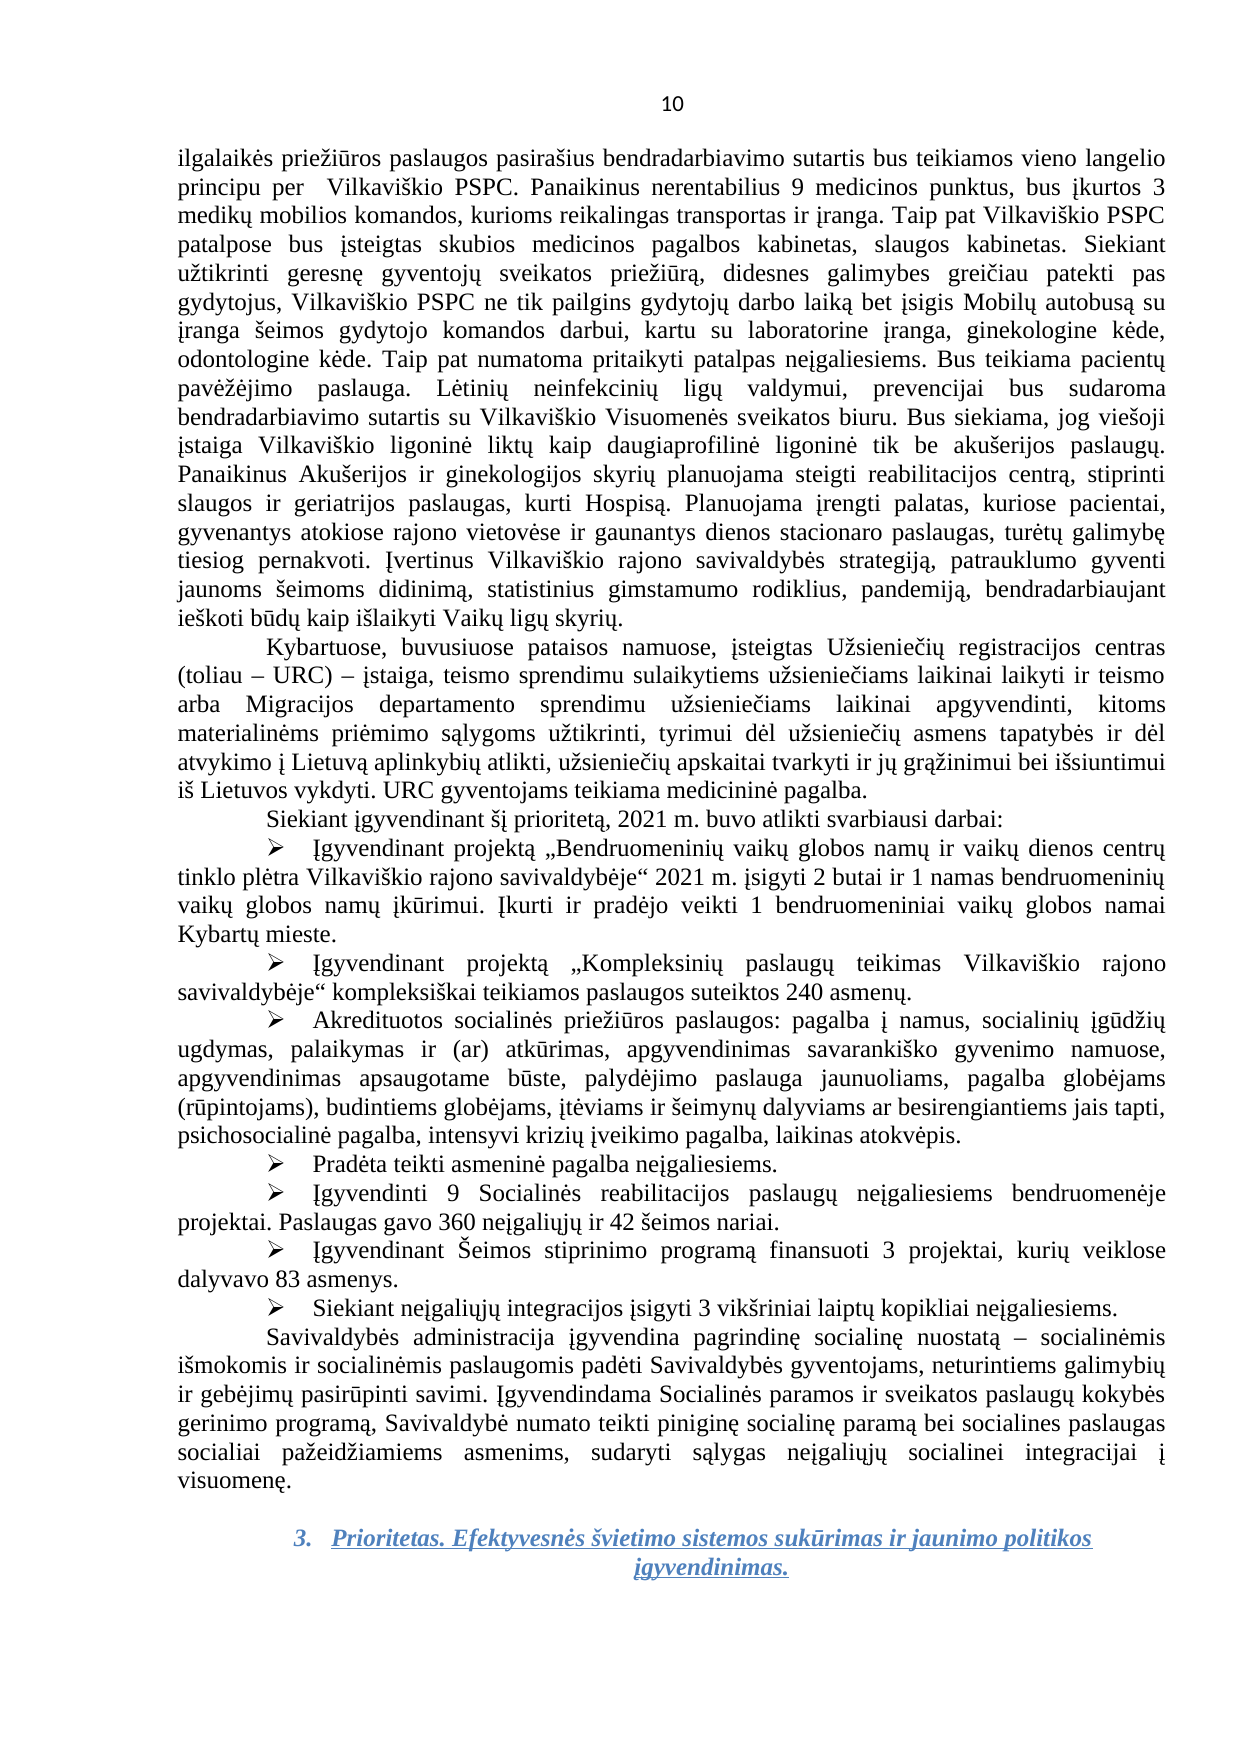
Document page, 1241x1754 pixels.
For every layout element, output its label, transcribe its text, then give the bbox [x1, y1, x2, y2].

text Siekiant įgyvendinant šį prioritetą, 2021 m. buvo atlikti svarbiausi darbai: [177, 804, 1167, 833]
text  Įgyvendinant projektą „Bendruomeninių vaikų globos namų ir vaikų dienos centrų tinklo plėtra Vilkaviškio rajono savivaldybėje“ 2021 m. įsigyti 2 butai ir 1 namas bendruomeninių vaikų globos namų įkūrimui. Įkurti ir pradėjo veikti 1 bendruomeniniai vaikų globos namai Kybartų mieste. [177, 833, 1167, 948]
text  Akredituotos socialinės priežiūros paslaugos: pagalba į namus, socialinių įgūdžių ugdymas, palaikymas ir (ar) atkūrimas, apgyvendinimas savarankiško gyvenimo namuose, apgyvendinimas apsaugotame būste, palydėjimo paslauga jaunuoliams, pagalba globėjams (rūpintojams), budintiems globėjams, įtėviams ir šeimynų dalyviams ar besirengiantiems jais tapti, psichosocialinė pagalba, intensyvi krizių įveikimo pagalba, laikinas atokvėpis. [177, 1006, 1167, 1149]
text ilgalaikės priežiūros paslaugos pasirašius bendradarbiavimo sutartis bus teikiamos vieno langelio principu per Vilkaviškio PSPC. Panaikinus nerentabilius 9 medicinos punktus, bus įkurtos 3 medikų mobilios komandos, kurioms reikalingas transportas ir įranga. Taip pat Vilkaviškio PSPC patalpose bus įsteigtas skubios medicinos pagalbos kabinetas, slaugos kabinetas. Siekiant užtikrinti geresnę gyventojų sveikatos priežiūrą, didesnes galimybes greičiau patekti pas gydytojus, Vilkaviškio PSPC ne tik pailgins gydytojų darbo laiką bet įsigis Mobilų autobusą su įranga šeimos gydytojo komandos darbui, kartu su laboratorine įranga, ginekologine kėde, odontologine kėde. Taip pat numatoma pritaikyti patalpas neįgaliesiems. Bus teikiama pacientų pavėžėjimo paslauga. Lėtinių neinfekcinių ligų valdymui, prevencijai bus sudaroma bendradarbiavimo sutartis su Vilkaviškio Visuomenės sveikatos biuru. Bus siekiama, jog viešoji įstaiga Vilkaviškio ligoninė liktų kaip daugiaprofilinė ligoninė tik be akušerijos paslaugų. Panaikinus Akušerijos ir ginekologijos skyrių planuojama steigti reabilitacijos centrą, stiprinti slaugos ir geriatrijos paslaugas, kurti Hospisą. Planuojama įrengti palatas, kuriose pacientai, gyvenantys atokiose rajono vietovėse ir gaunantys dienos stacionaro paslaugas, turėtų galimybę tiesiog pernakvoti. Įvertinus Vilkaviškio rajono savivaldybės strategiją, patrauklumo gyventi jaunoms šeimoms didinimą, statistinius gimstamumo rodiklius, pandemiją, bendradarbiaujant ieškoti būdų kaip išlaikyti Vaikų ligų skyrių. [177, 143, 1167, 632]
text 3. Prioritetas. Efektyvesnės švietimo sistemos sukūrimas ir jaunimo politikos įgyvendinimas. [222, 1523, 1167, 1581]
text  Įgyvendinant Šeimos stiprinimo programą finansuoti 3 projektai, kurių veiklose dalyvavo 83 asmenys. [177, 1236, 1167, 1293]
text  Siekiant neįgaliųjų integracijos įsigyti 3 vikšriniai laiptų kopikliai neįgaliesiems. [177, 1293, 1167, 1322]
text  Įgyvendinti 9 Socialinės reabilitacijos paslaugų neįgaliesiems bendruomenėje projektai. Paslaugas gavo 360 neįgaliųjų ir 42 šeimos nariai. [177, 1178, 1167, 1236]
text  Pradėta teikti asmeninė pagalba neįgaliesiems. [177, 1149, 1167, 1178]
text Savivaldybės administracija įgyvendina pagrindinę socialinę nuostatą – socialinėmis išmokomis ir socialinėmis paslaugomis padėti Savivaldybės gyventojams, neturintiems galimybių ir gebėjimų pasirūpinti savimi. Įgyvendindama Socialinės paramos ir sveikatos paslaugų kokybės gerinimo programą, Savivaldybė numato teikti piniginę socialinę paramą bei socialines paslaugas socialiai pažeidžiamiems asmenims, sudaryti sąlygas neįgaliųjų socialinei integracijai į visuomenę. [177, 1322, 1167, 1494]
text  Įgyvendinant projektą „Kompleksinių paslaugų teikimas Vilkaviškio rajono savivaldybėje“ kompleksiškai teikiamos paslaugos suteiktos 240 asmenų. [177, 948, 1167, 1006]
text Kybartuose, buvusiuose pataisos namuose, įsteigtas Užsieniečių registracijos centras (toliau – URC) – įstaiga, teismo sprendimu sulaikytiems užsieniečiams laikinai laikyti ir teismo arba Migracijos departamento sprendimu užsieniečiams laikinai apgyvendinti, kitoms materialinėms priėmimo sąlygoms užtikrinti, tyrimui dėl užsieniečių asmens tapatybės ir dėl atvykimo į Lietuvą aplinkybių atlikti, užsieniečių apskaitai tvarkyti ir jų grąžinimui bei išsiuntimui iš Lietuvos vykdyti. URC gyventojams teikiama medicininė pagalba. [177, 632, 1167, 804]
